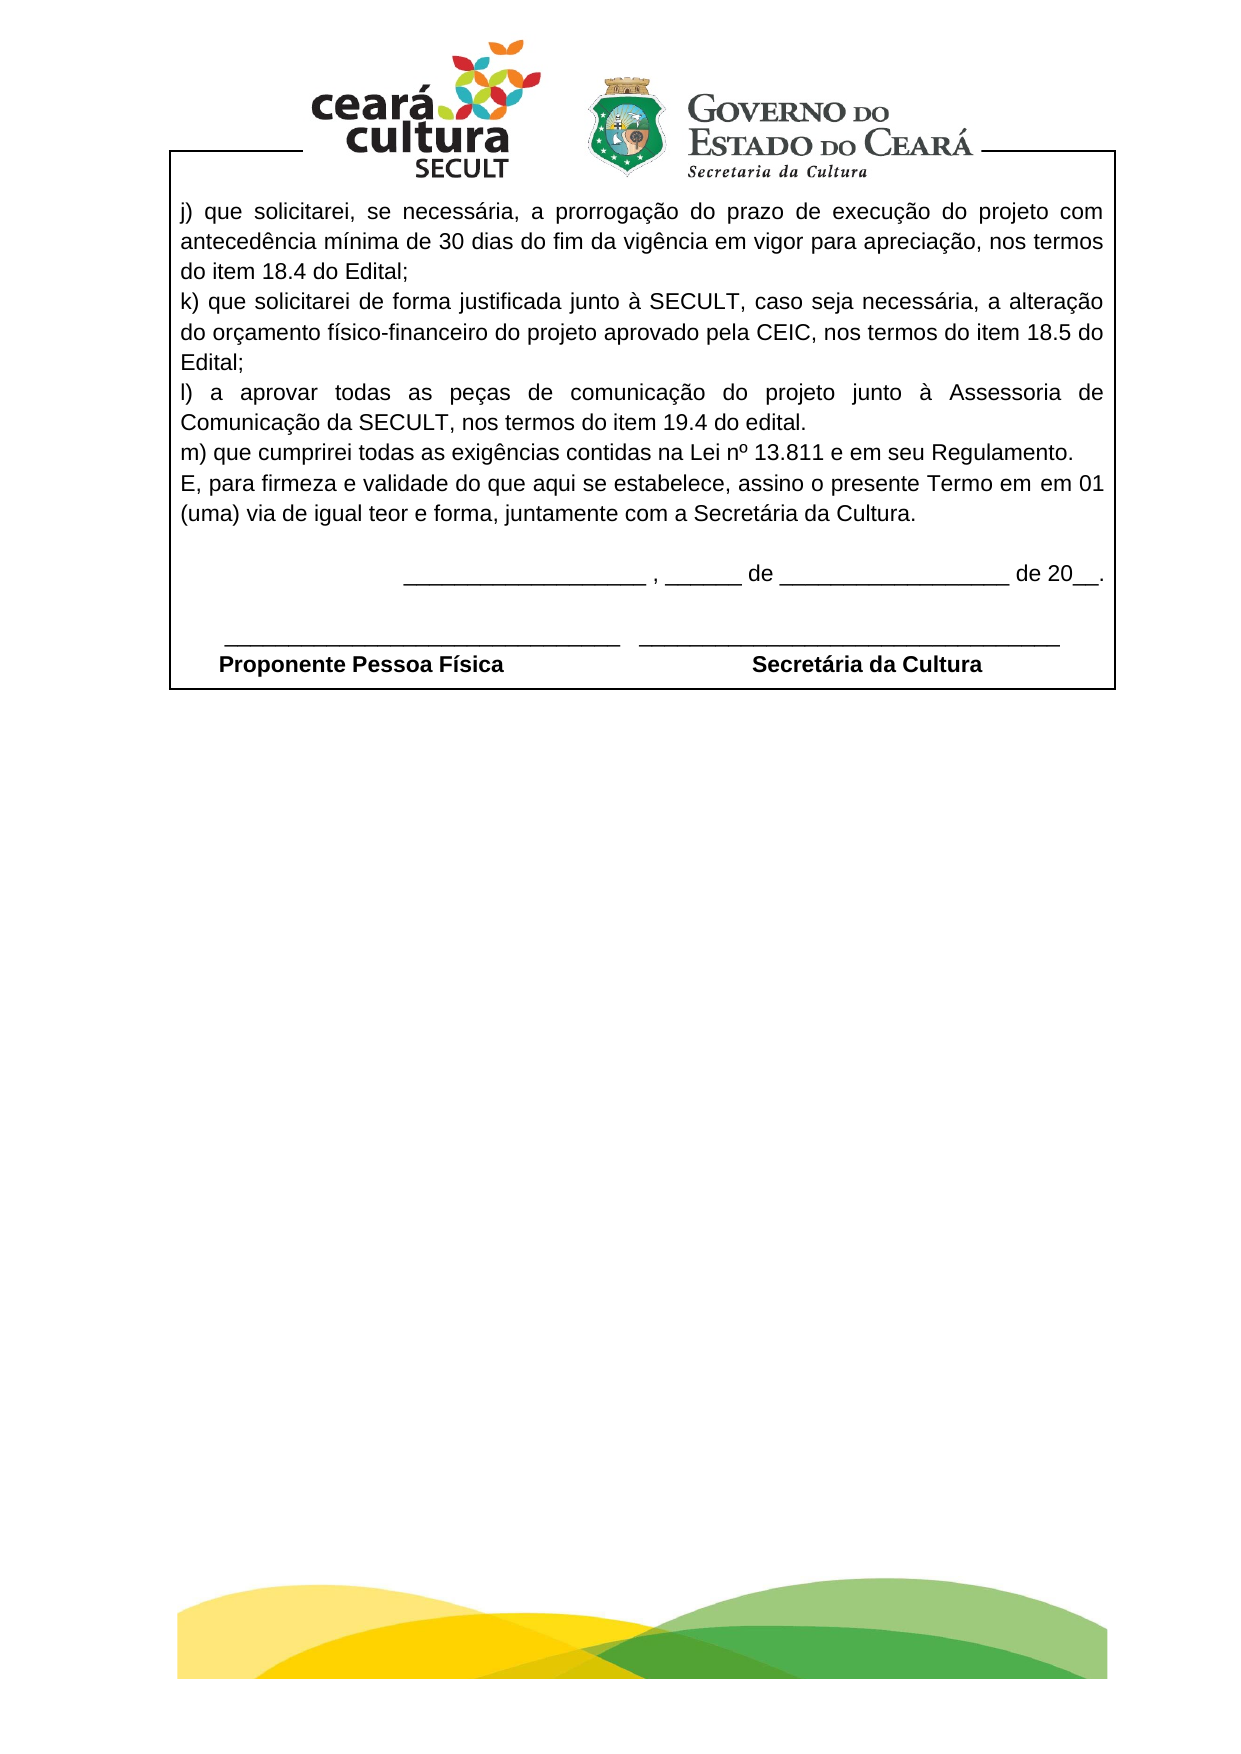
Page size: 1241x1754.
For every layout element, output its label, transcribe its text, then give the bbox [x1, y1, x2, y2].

picture [303, 31, 982, 194]
picture [177, 1576, 1108, 1679]
table_header j) que solicitarei, se necessária, a prorrogação do prazo de execução do projeto com antecedência mínima de 30 dias do fim da vigência em vigor para apreciação, nos termos do item 18.4 do Edital; k) que solicitarei de forma justificada junto à SECULT, caso seja necessária, a alteração do orçamento físico-financeiro do projeto aprovado pela CEIC, nos termos do item 18.5 do Edital; l) a aprovar todas as peças de comunicação do projeto junto à Assessoria de Comunicação da SECULT, nos termos do item 19.4 do edital. m) que cumprirei todas as exigências contidas na Lei nº 13.811 e em seu Regulamento. E, para firmeza e validade do que aqui se estabelece, assino o presente Termo em em 01 (uma) via de igual teor e forma, juntamente com a Secretária da Cultura. ___________________ , ______ de __________________ de 20__. _______________________________ _________________________________ Proponente Pessoa Física Secretária da Cultura [171, 152, 1114, 687]
